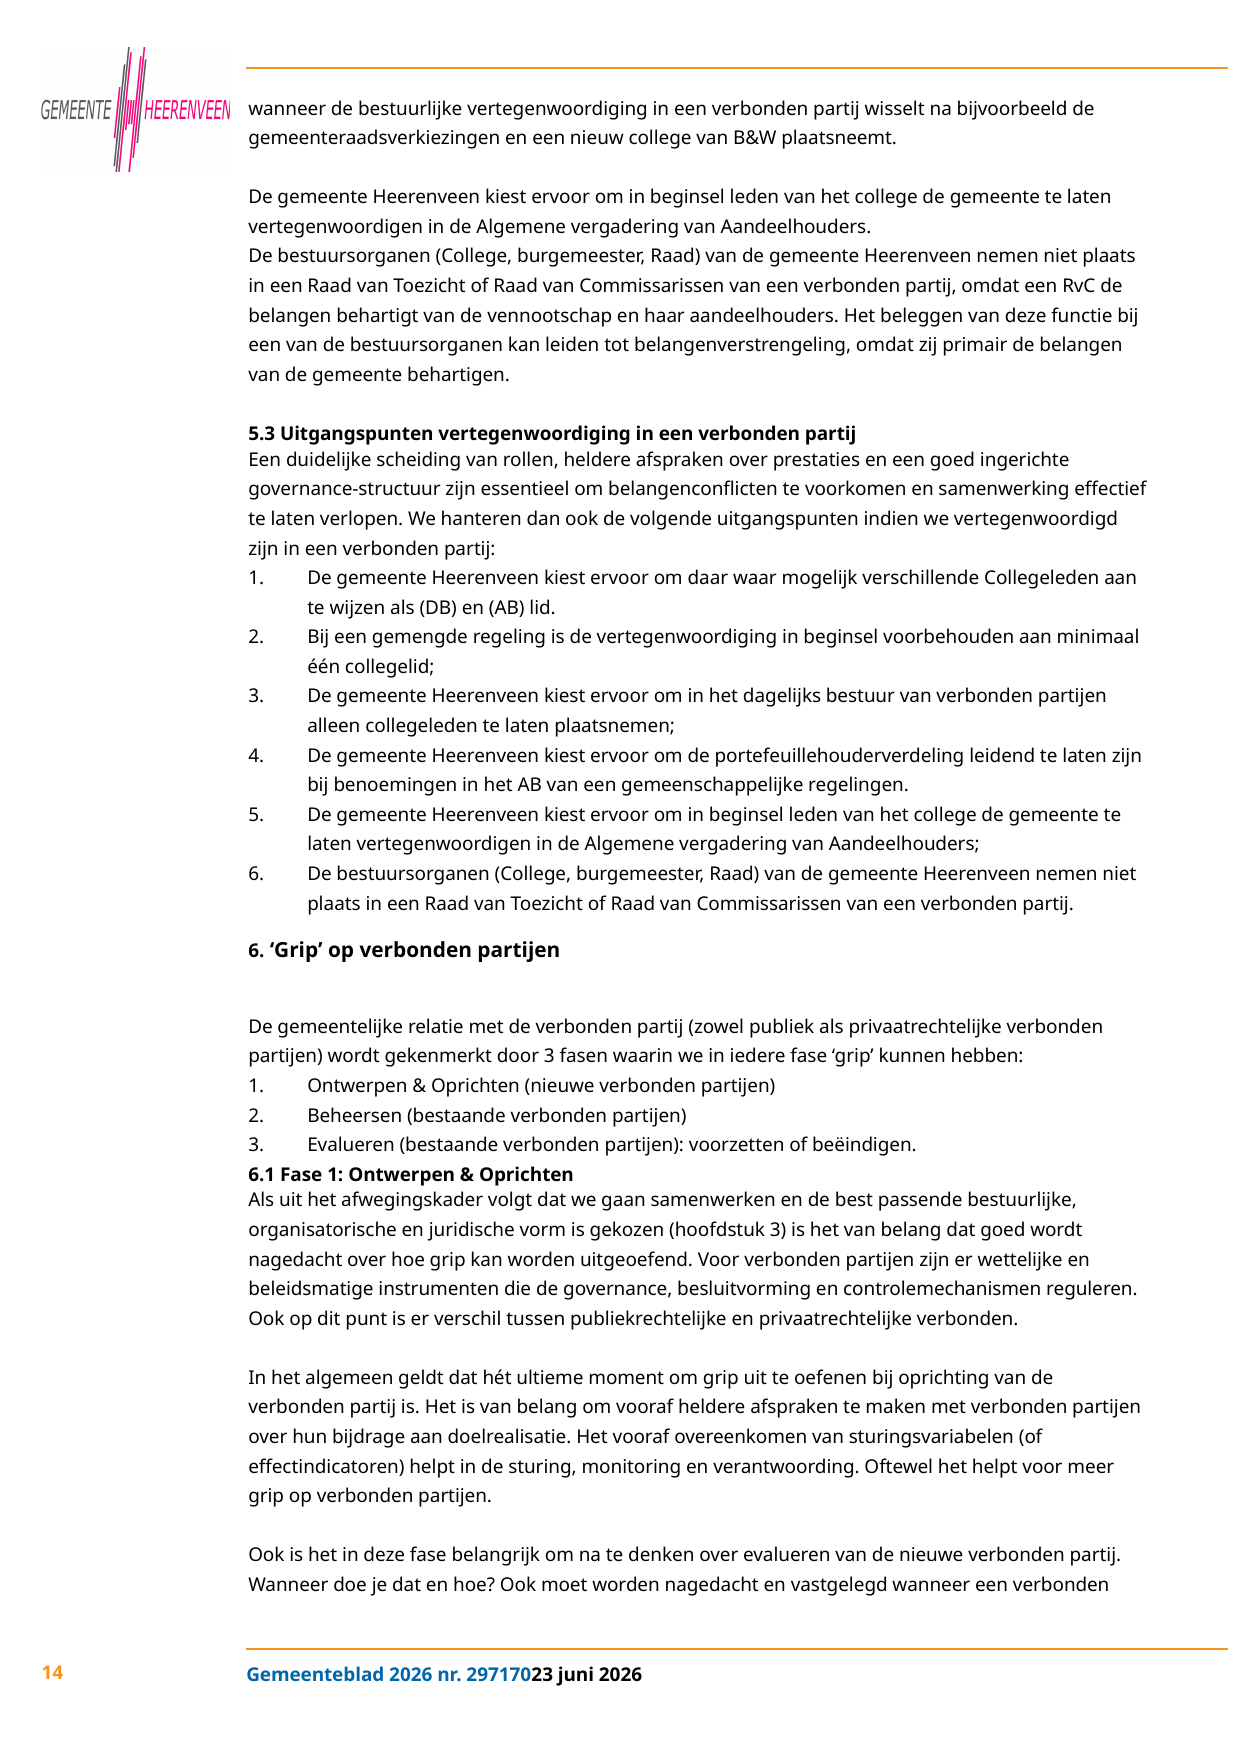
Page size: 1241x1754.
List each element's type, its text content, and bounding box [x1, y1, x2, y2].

text De gemeentelijke relatie met de verbonden partij (zowel publiek als privaatrechtelijke verbonden partijen) wordt gekenmerkt door 3 fasen waarin we in iedere fase ‘grip’ kunnen hebben: [248, 1013, 1152, 1068]
list De gemeente Heerenveen kiest ervoor om in het dagelijks bestuur van verbonden partijen alleen collegeleden te laten plaatsnemen; [248, 683, 1152, 738]
text 5.3 Uitgangspunten vertegenwoordiging in een verbonden partij [248, 420, 1152, 446]
list Ontwerpen & Oprichten (nieuwe verbonden partijen) [248, 1072, 1152, 1098]
list Bij een gemengde regeling is de vertegenwoordiging in beginsel voorbehouden aan minimaal één collegelid; [248, 623, 1152, 679]
text Als uit het afwegingskader volgt dat we gaan samenwerken en de best passende bestuurlijke, organisatorische en juridische vorm is gekozen (hoofdstuk 3) is het van belang dat goed wordt nagedacht over hoe grip kan worden uitgeoefend. Voor verbonden partijen zijn er wettelijke en beleidsmatige instrumenten die de governance, besluitvorming en controlemechanismen reguleren. Ook op dit punt is er verschil tussen publiekrechtelijke en privaatrechtelijke verbonden. [248, 1187, 1152, 1331]
list De gemeente Heerenveen kiest ervoor om daar waar mogelijk verschillende Collegeleden aan te wijzen als (DB) en (AB) lid. [248, 564, 1152, 619]
list De gemeente Heerenveen kiest ervoor om de portefeuillehouderverdeling leidend te laten zijn bij benoemingen in het AB van een gemeenschappelijke regelingen. [248, 742, 1152, 797]
text 6. ‘Grip’ op verbonden partijen [248, 935, 1152, 964]
list De bestuursorganen (College, burgemeester, Raad) van de gemeente Heerenveen nemen niet plaats in een Raad van Toezicht of Raad van Commissarissen van een verbonden partij. [248, 860, 1152, 915]
text wanneer de bestuurlijke vertegenwoordiging in een verbonden partij wisselt na bijvoorbeeld de gemeenteraadsverkiezingen en een nieuw college van B&W plaatsneemt. [248, 95, 1152, 150]
text De gemeente Heerenveen kiest ervoor om in beginsel leden van het college de gemeente te laten vertegenwoordigen in de Algemene vergadering van Aandeelhouders. [248, 183, 1152, 239]
text In het algemeen geldt dat hét ultieme moment om grip uit te oefenen bij oprichting van de verbonden partij is. Het is van belang om vooraf heldere afspraken te maken met verbonden partijen over hun bijdrage aan doelrealisatie. Het vooraf overeenkomen van sturingsvariabelen (of effectindicatoren) helpt in de sturing, monitoring en verantwoording. Oftewel het helpt voor meer grip op verbonden partijen. [248, 1364, 1152, 1508]
text Ook is het in deze fase belangrijk om na te denken over evalueren van de nieuwe verbonden partij. Wanneer doe je dat en hoe? Ook moet worden nagedacht en vastgelegd wanneer een verbonden [248, 1542, 1152, 1597]
text Een duidelijke scheiding van rollen, heldere afspraken over prestaties en een goed ingerichte governance-structuur zijn essentieel om belangenconflicten te voorkomen en samenwerking effectief te laten verlopen. We hanteren dan ook de volgende uitgangspunten indien we vertegenwoordigd zijn in een verbonden partij: [248, 446, 1152, 560]
text De bestuursorganen (College, burgemeester, Raad) van de gemeente Heerenveen nemen niet plaats in een Raad van Toezicht of Raad van Commissarissen van een verbonden partij, omdat een RvC de belangen behartigt van de vennootschap en haar aandeelhouders. Het beleggen van deze functie bij een van de bestuursorganen kan leiden tot belangenverstrengeling, omdat zij primair de belangen van de gemeente behartigen. [248, 243, 1152, 387]
list Beheersen (bestaande verbonden partijen) [248, 1102, 1152, 1127]
text 6.1 Fase 1: Ontwerpen & Oprichten [248, 1161, 1152, 1187]
list Evalueren (bestaande verbonden partijen): voorzetten of beëindigen. [248, 1131, 1152, 1157]
list De gemeente Heerenveen kiest ervoor om in beginsel leden van het college de gemeente te laten vertegenwoordigen in de Algemene vergadering van Aandeelhouders; [248, 801, 1152, 856]
picture [41, 47, 231, 172]
